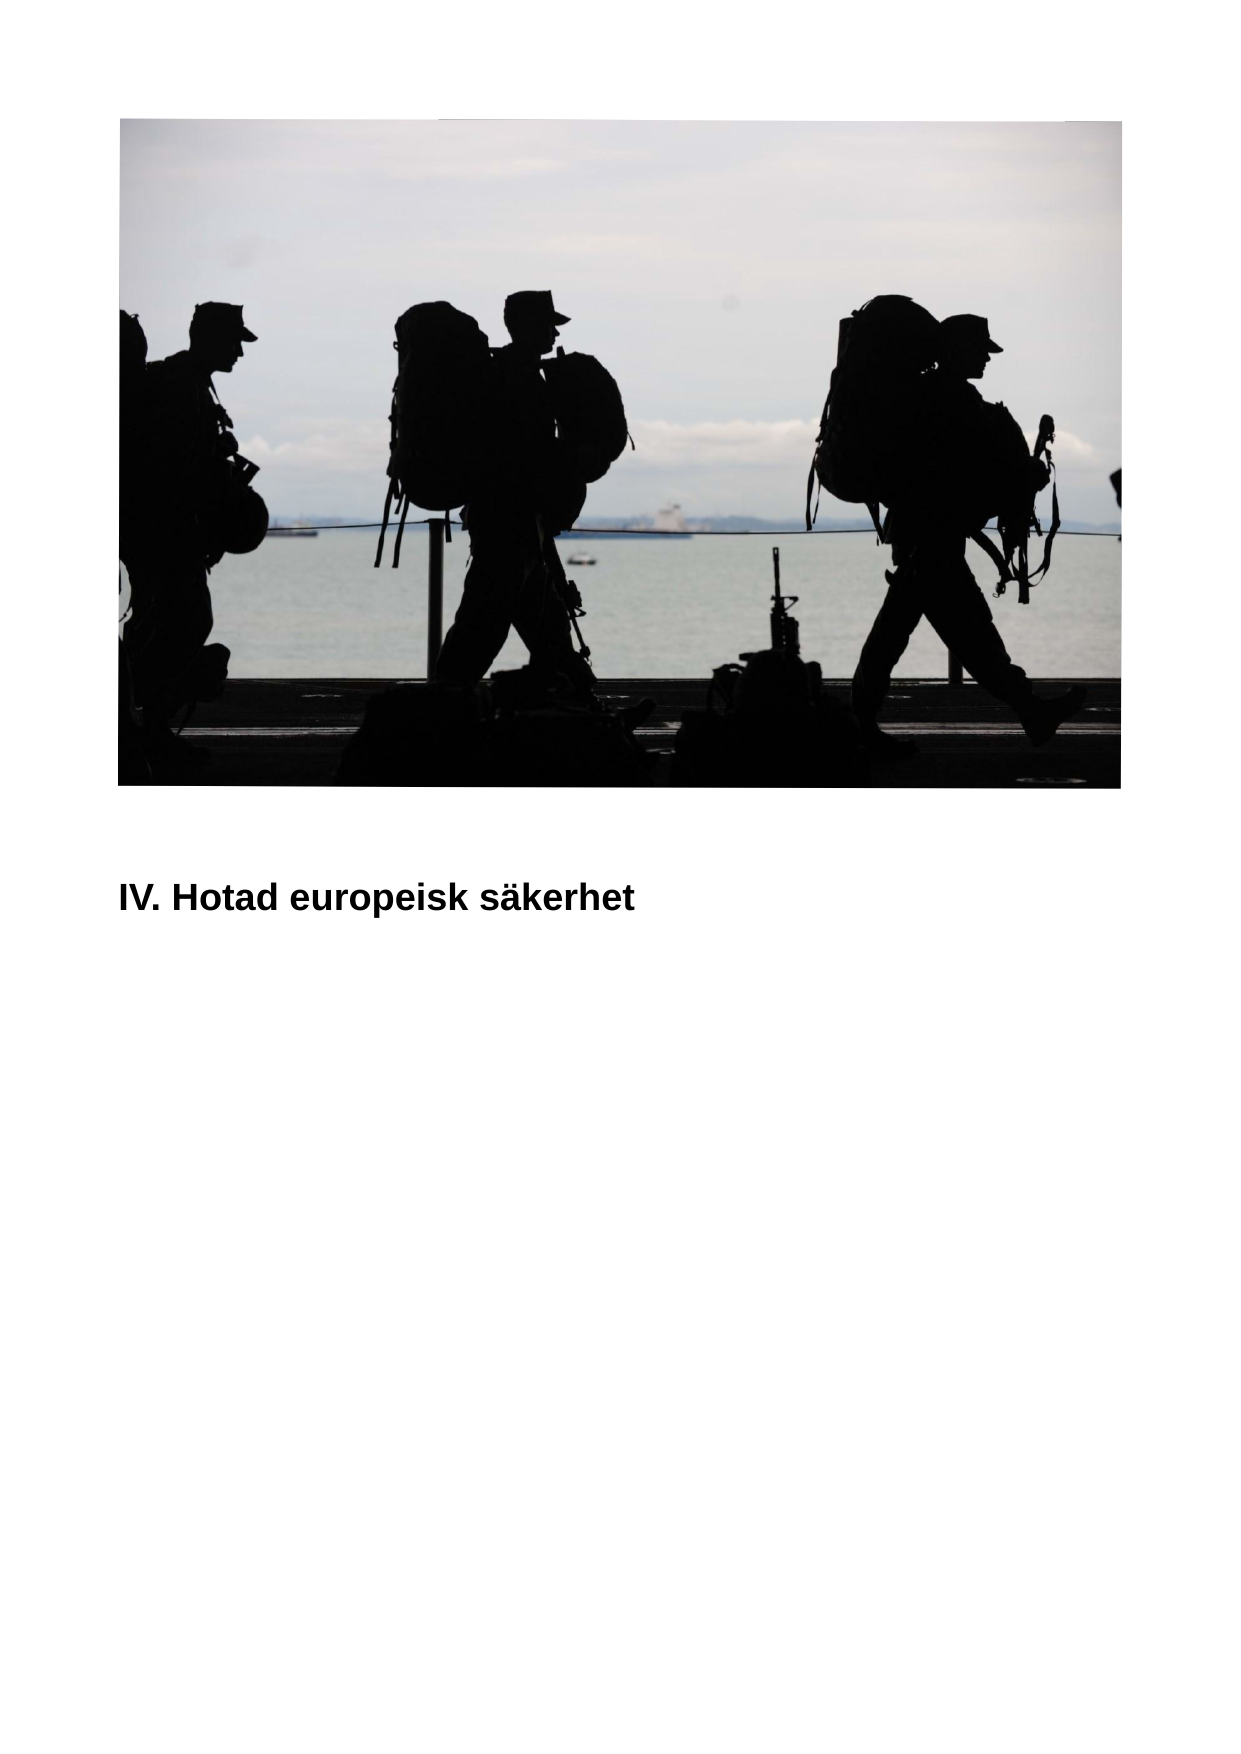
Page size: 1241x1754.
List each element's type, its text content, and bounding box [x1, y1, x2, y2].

subtitle IV. Hotad europeisk säkerhet [118, 874, 1122, 918]
picture [118, 118, 1123, 789]
